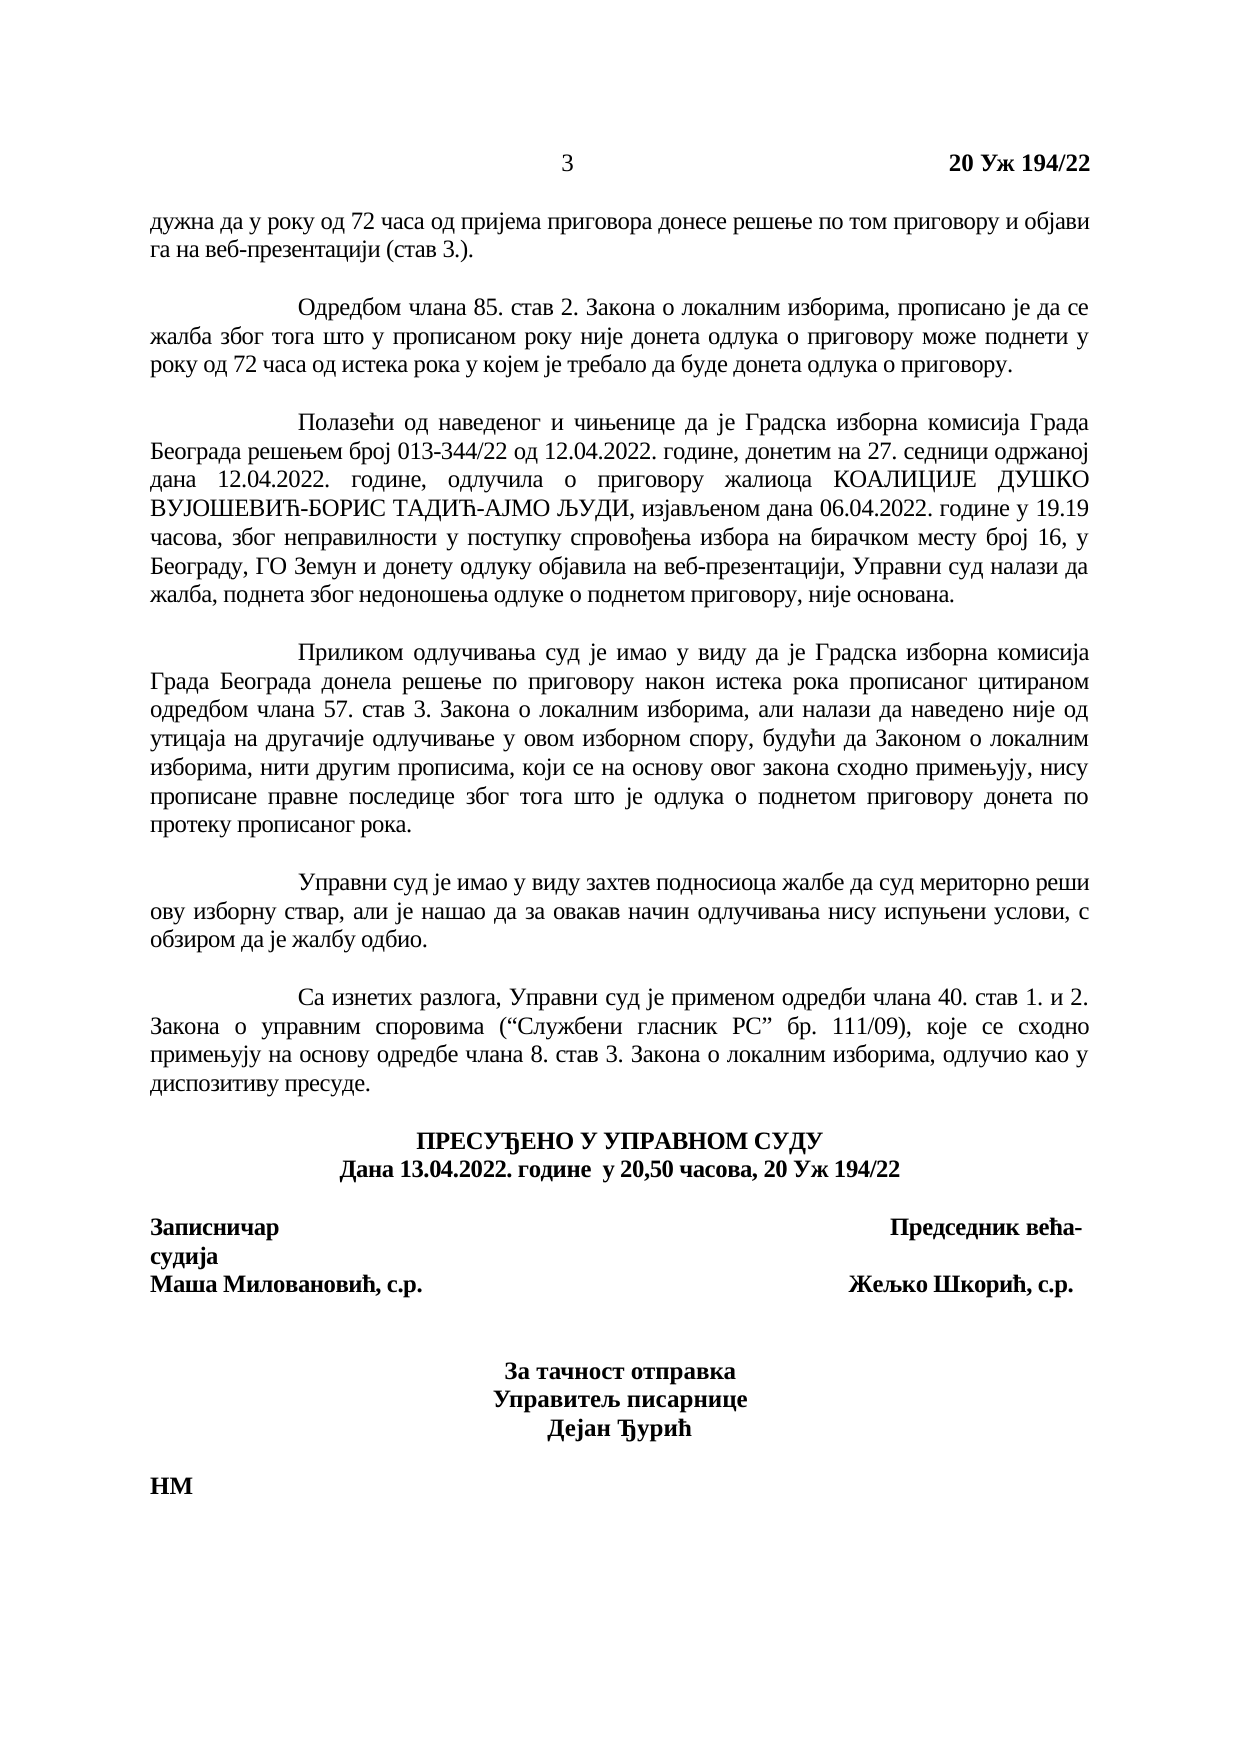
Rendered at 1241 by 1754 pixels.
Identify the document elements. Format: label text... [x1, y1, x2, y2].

text Записничар Председник већа-судија [150, 1212, 1090, 1269]
text Маша Миловановић, с.р. Жељко Шкорић, с.р. [150, 1269, 1090, 1298]
text Приликом одлучивања суд је имао у виду да је Градска изборна комисија Града Београда донела решење по приговору након истека рока прописаног цитираном одредбом члана 57. став 3. Закона о локалним изборима, али налази да наведено није од утицаја на другачије одлучивање у овом изборном спору, будући да Законом о локалним изборима, нити другим прописима, који се на основу овог закона сходно примењују, нису прописане правне последице због тога што је одлука о поднетом приговору донета по протеку прописаног рока. [150, 637, 1090, 838]
text ПРЕСУЂЕНО У УПРАВНОМ СУДУ [150, 1126, 1090, 1154]
text Полазећи од наведеног и чињенице да је Градска изборна комисија Града Београда решењем број 013-344/22 од 12.04.2022. године, донетим на 27. седници одржаној дана 12.04.2022. године, одлучила о приговору жалиоца КОАЛИЦИЈЕ ДУШКО ВУЈОШЕВИЋ-БОРИС ТАДИЋ-АЈМО ЉУДИ, изјављеном дана 06.04.2022. године у 19.19 часова, због неправилности у поступку спровођења избора на бирачком месту број 16, у Београду, ГО Земун и донету одлуку објавила на веб-презентацији, Управни суд налази да жалба, поднета због недоношења одлуке о поднетом приговору, није основана. [150, 407, 1090, 608]
text дужна да у року од 72 часа од пријема приговора донесе решење по том приговору и објави га на веб-презентацији (став 3.). [150, 206, 1090, 263]
text Са изнетих разлога, Управни суд је применом одредби члана 40. став 1. и 2. Закона о управним споровима (“Службени гласник РС” бр. 111/09), које се сходно примењују на основу одредбе члана 8. став 3. Закона о локалним изборима, одлучио као у диспозитиву пресуде. [150, 982, 1090, 1097]
text НМ [150, 1471, 1089, 1499]
text За тачност отправка [150, 1356, 1090, 1384]
text Управни суд је имао у виду захтев подносиоца жалбе да суд мериторно реши ову изборну ствар, али је нашао да за овакав начин одлучивања нису испуњени услови, с обзиром да је жалбу одбио. [150, 867, 1090, 953]
text Одредбом члана 85. став 2. Закона о локалним изборима, прописано је да се жалба због тога што у прописаном року није донета одлука о приговору може поднети у року од 72 часа од истека рока у којем је требало да буде донета одлука о приговору. [150, 292, 1090, 378]
text Дана 13.04.2022. године у 20,50 часова, 20 Уж 194/22 [150, 1154, 1090, 1183]
text Дејан Ђурић [150, 1413, 1089, 1442]
text Управитељ писарнице [150, 1384, 1090, 1413]
